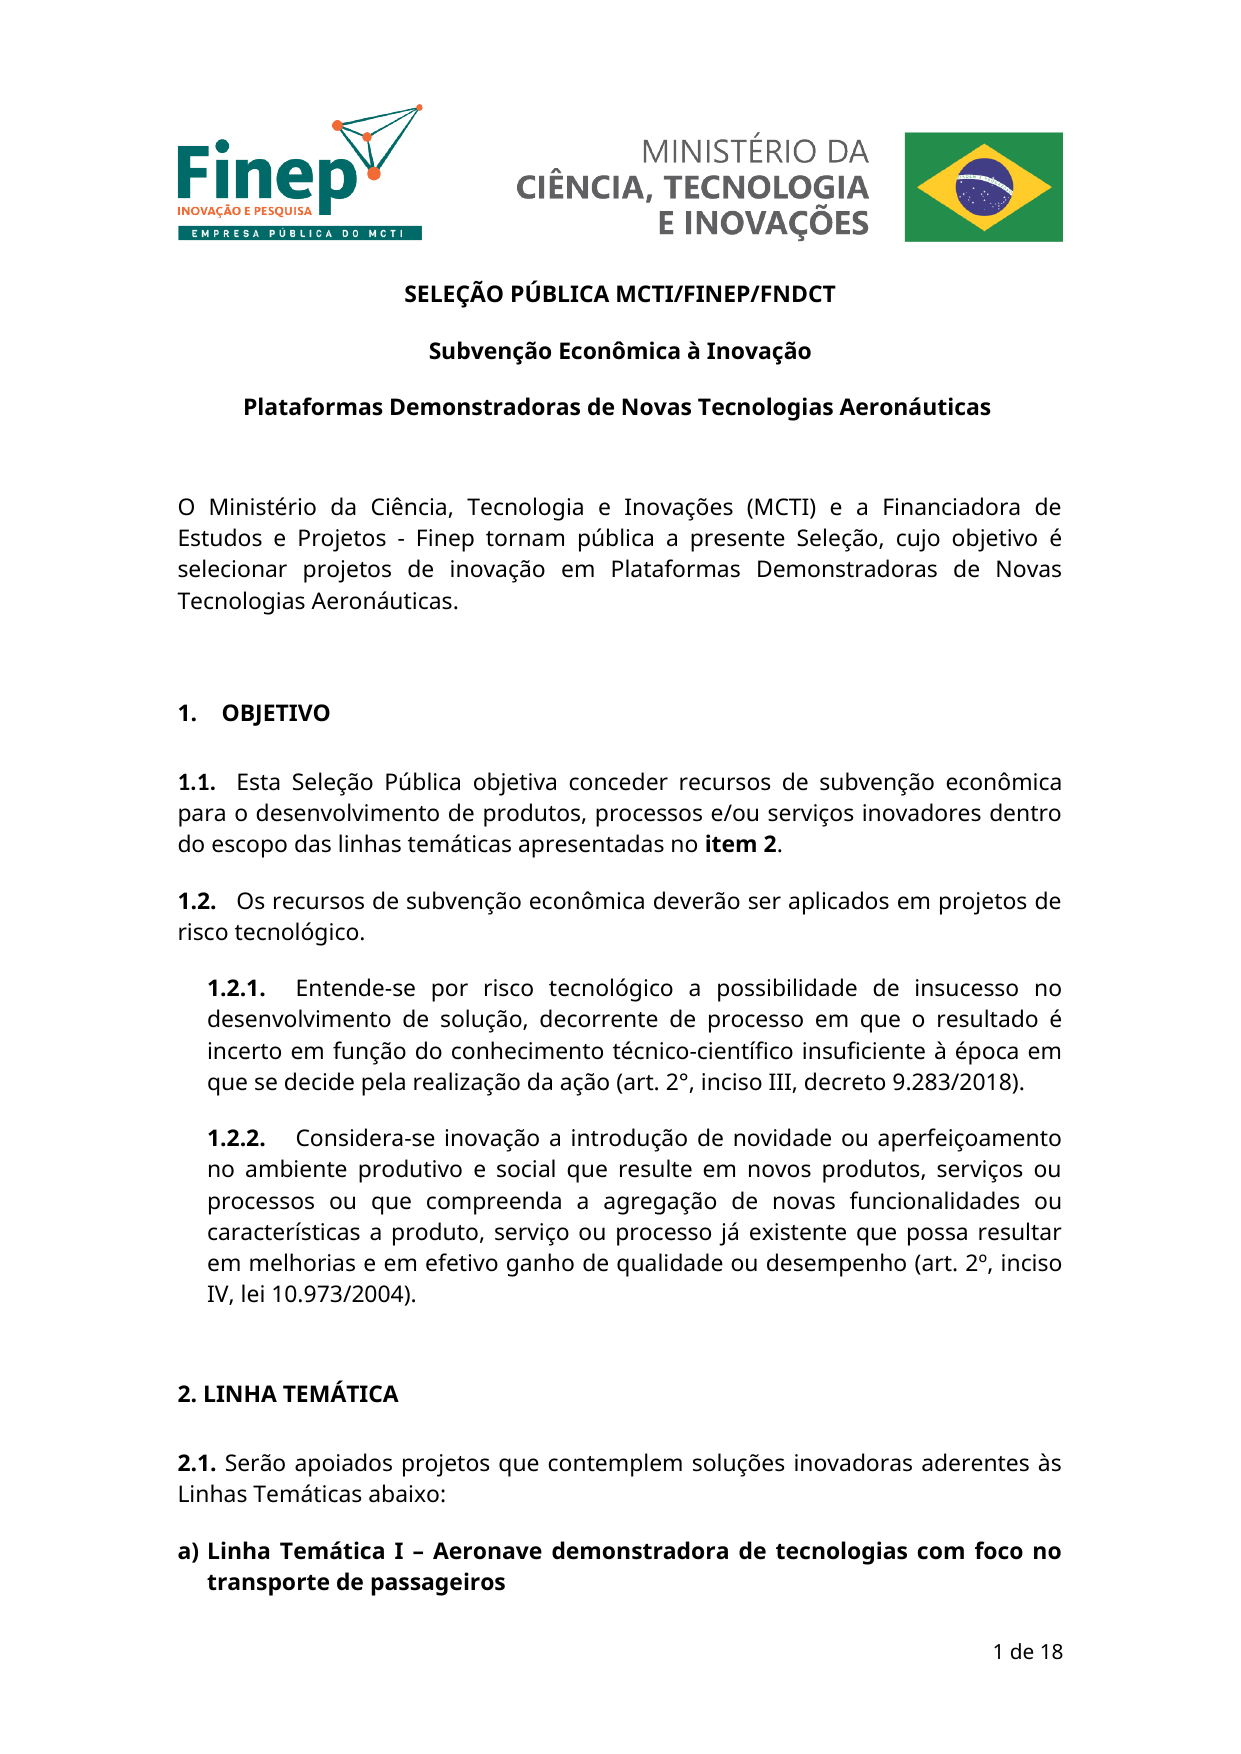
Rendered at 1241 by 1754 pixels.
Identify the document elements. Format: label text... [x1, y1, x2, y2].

text Subvenção Econômica à Inovação [177, 334, 1063, 366]
text O Ministério da Ciência, Tecnologia e Inovações (MCTI) e a Financiadora de Estudos e Projetos - Finep tornam pública a presente Seleção, cujo objetivo é selecionar projetos de inovação em Plataformas Demonstradoras de Novas Tecnologias Aeronáuticas. [177, 491, 1063, 616]
text SELEÇÃO PÚBLICA MCTI/FINEP/FNDCT [177, 278, 1063, 309]
list OBJETIVO [177, 697, 1063, 728]
text 2. LINHA TEMÁTICA [177, 1378, 1063, 1409]
list Considera-se inovação a introdução de novidade ou aperfeiçoamento no ambiente produtivo e social que resulte em novos produtos, serviços ou processos ou que compreenda a agregação de novas funcionalidades ou características a produto, serviço ou processo já existente que possa resultar em melhorias e em efetivo ganho de qualidade ou desempenho (art. 2º, inciso IV, lei 10.973/2004). [207, 1122, 1063, 1309]
list 2.1. Serão apoiados projetos que contemplem soluções inovadoras aderentes às Linhas Temáticas abaixo: [177, 1447, 1063, 1509]
text Plataformas Demonstradoras de Novas Tecnologias Aeronáuticas [177, 391, 1063, 422]
list Esta Seleção Pública objetiva conceder recursos de subvenção econômica para o desenvolvimento de produtos, processos e/ou serviços inovadores dentro do escopo das linhas temáticas apresentadas no item 2. [177, 766, 1063, 859]
list Entende-se por risco tecnológico a possibilidade de insucesso no desenvolvimento de solução, decorrente de processo em que o resultado é incerto em função do conhecimento técnico-científico insuficiente à época em que se decide pela realização da ação (art. 2°, inciso III, decreto 9.283/2018). [207, 972, 1063, 1097]
list Os recursos de subvenção econômica deverão ser aplicados em projetos de risco tecnológico. [177, 884, 1063, 947]
list Linha Temática I – Aeronave demonstradora de tecnologias com foco no transporte de passageiros [177, 1534, 1063, 1597]
